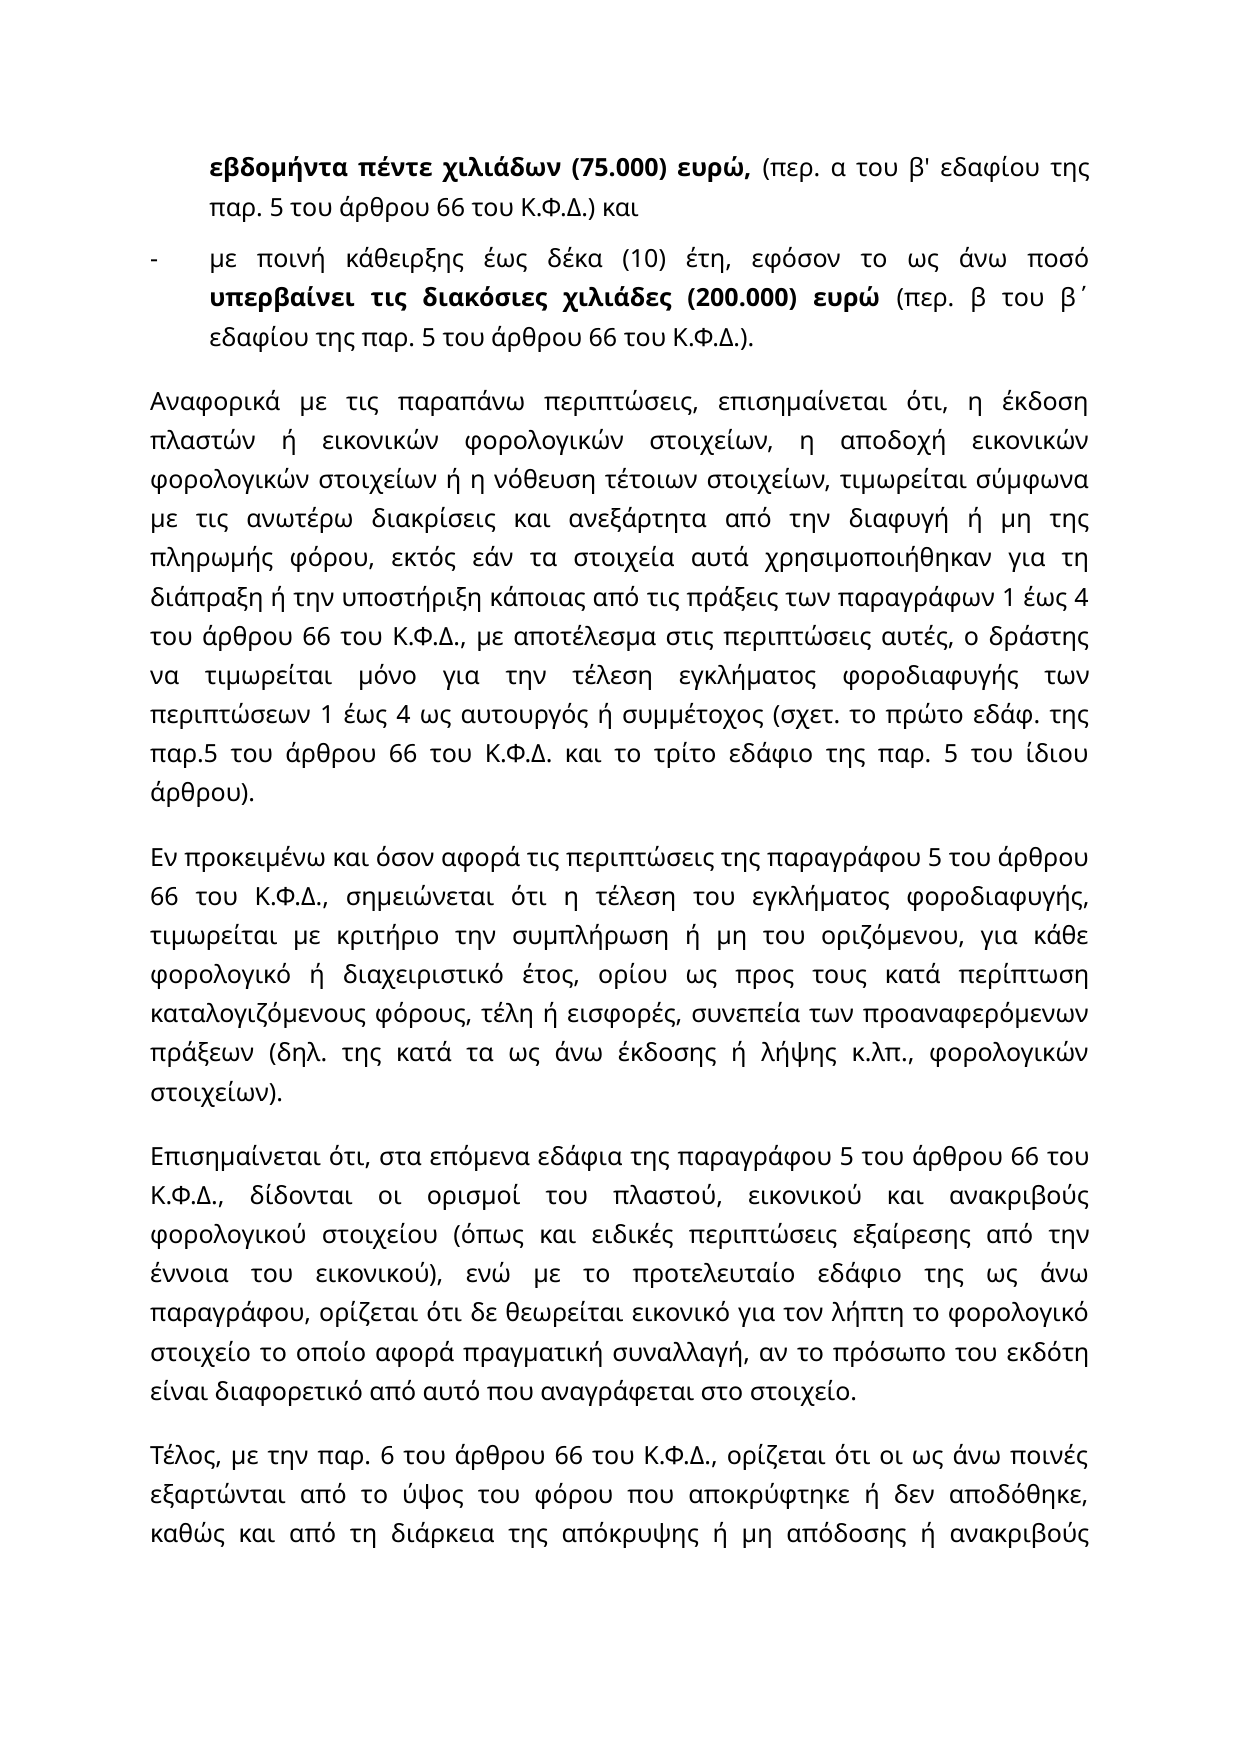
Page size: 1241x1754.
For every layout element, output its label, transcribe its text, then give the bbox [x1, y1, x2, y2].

text Αναφορικά με τις παραπάνω περιπτώσεις, επισημαίνεται ότι, η έκδοση πλαστών ή εικονικών φορολογικών στοιχείων, η αποδοχή εικονικών φορολογικών στοιχείων ή η νόθευση τέτοιων στοιχείων, τιμωρείται σύμφωνα με τις ανωτέρω διακρίσεις και ανεξάρτητα από την διαφυγή ή μη της πληρωμής φόρου, εκτός εάν τα στοιχεία αυτά χρησιμοποιήθηκαν για τη διάπραξη ή την υποστήριξη κάποιας από τις πράξεις των παραγράφων 1 έως 4 του άρθρου 66 του Κ.Φ.Δ., με αποτέλεσμα στις περιπτώσεις αυτές, ο δράστης να τιμωρείται μόνο για την τέλεση εγκλήματος φοροδιαφυγής των περιπτώσεων 1 έως 4 ως αυτουργός ή συμμέτοχος (σχετ. το πρώτο εδάφ. της παρ.5 του άρθρου 66 του Κ.Φ.Δ. και το τρίτο εδάφιο της παρ. 5 του ίδιου άρθρου). [150, 383, 1090, 809]
text Επισημαίνεται ότι, στα επόμενα εδάφια της παραγράφου 5 του άρθρου 66 του Κ.Φ.Δ., δίδονται οι ορισμοί του πλαστού, εικονικού και ανακριβούς φορολογικού στοιχείου (όπως και ειδικές περιπτώσεις εξαίρεσης από την έννοια του εικονικού), ενώ με το προτελευταίο εδάφιο της ως άνω παραγράφου, ορίζεται ότι δε θεωρείται εικονικό για τον λήπτη το φορολογικό στοιχείο το οποίο αφορά πραγματική συναλλαγή, αν το πρόσωπο του εκδότη είναι διαφορετικό από αυτό που αναγράφεται στο στοιχείο. [150, 1138, 1090, 1407]
text Εν προκειμένω και όσον αφορά τις περιπτώσεις της παραγράφου 5 του άρθρου 66 του Κ.Φ.Δ., σημειώνεται ότι η τέλεση του εγκλήματος φοροδιαφυγής, τιμωρείται με κριτήριο την συμπλήρωση ή μη του οριζόμενου, για κάθε φορολογικό ή διαχειριστικό έτος, ορίου ως προς τους κατά περίπτωση καταλογιζόμενους φόρους, τέλη ή εισφορές, συνεπεία των προαναφερόμενων πράξεων (δηλ. της κατά τα ως άνω έκδοσης ή λήψης κ.λπ., φορολογικών στοιχείων). [150, 839, 1090, 1108]
text Τέλος, με την παρ. 6 του άρθρου 66 του Κ.Φ.Δ., ορίζεται ότι οι ως άνω ποινές εξαρτώνται από το ύψος του φόρου που αποκρύφτηκε ή δεν αποδόθηκε, καθώς και από τη διάρκεια της απόκρυψης ή μη απόδοσης ή ανακριβούς [150, 1437, 1090, 1550]
list - με ποινή κάθειρξης έως δέκα (10) έτη, εφόσον το ως άνω ποσό υπερβαίνει τις διακόσιες χιλιάδες (200.000) ευρώ (περ. β του β΄ εδαφίου της παρ. 5 του άρθρου 66 του Κ.Φ.Δ.). [150, 241, 1090, 353]
list εβδομήντα πέντε χιλιάδων (75.000) ευρώ, (περ. α του β' εδαφίου της παρ. 5 του άρθρου 66 του Κ.Φ.Δ.) και [150, 150, 1090, 223]
